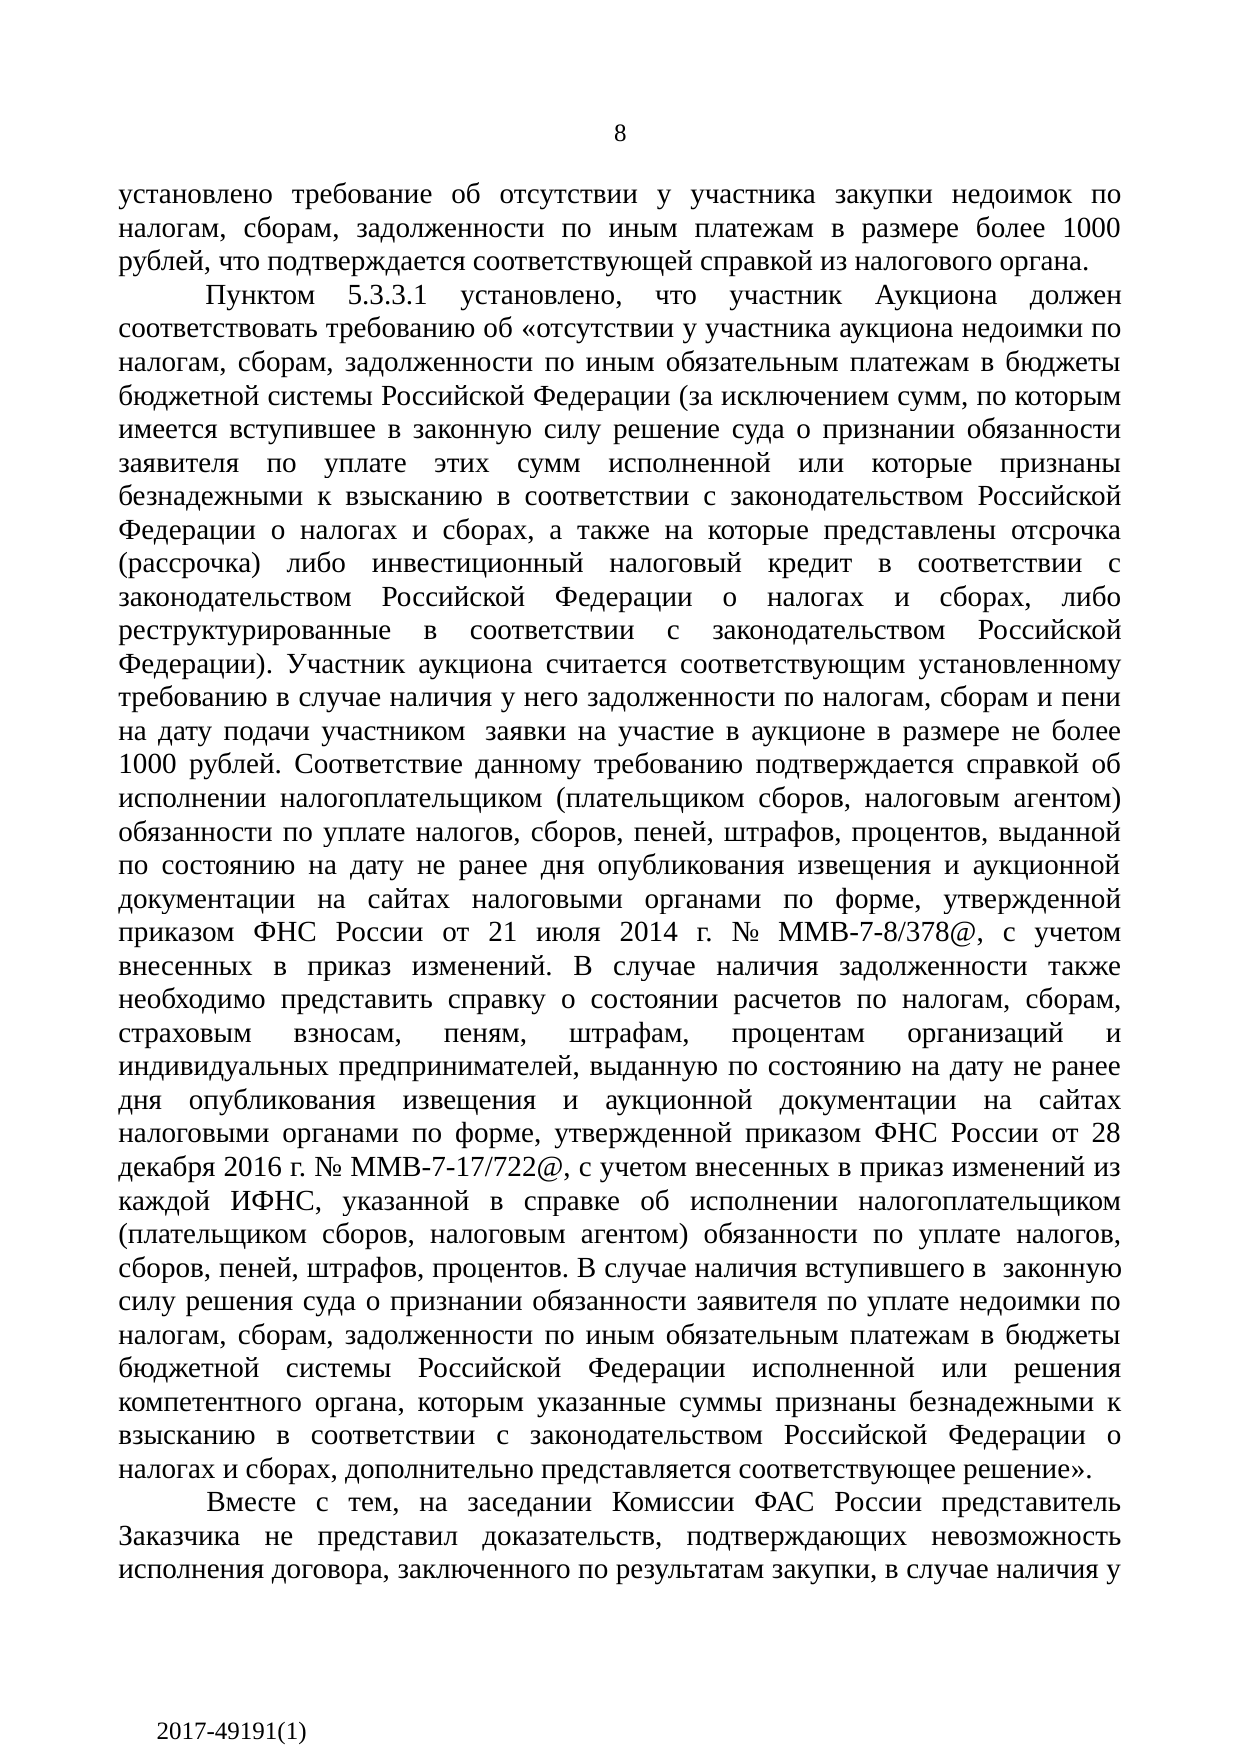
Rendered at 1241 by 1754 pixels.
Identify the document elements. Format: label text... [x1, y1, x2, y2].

text Пунктом 5.3.3.1 установлено, что участник Аукциона должен соответствовать требованию об «отсутствии у участника аукциона недоимки по налогам, сборам, задолженности по иным обязательным платежам в бюджеты бюджетной системы Российской Федерации (за исключением сумм, по которым имеется вступившее в законную силу решение суда о признании обязанности заявителя по уплате этих сумм исполненной или которые признаны безнадежными к взысканию в соответствии с законодательством Российской Федерации о налогах и сборах, а также на которые представлены отсрочка (рассрочка) либо инвестиционный налоговый кредит в соответствии с законодательством Российской Федерации о налогах и сборах, либо реструктурированные в соответствии с законодательством Российской Федерации). Участник аукциона считается соответствующим установленному требованию в случае наличия у него задолженности по налогам, сборам и пени на дату подачи участником заявки на участие в аукционе в размере не более 1000 рублей. Соответствие данному требованию подтверждается справкой об исполнении налогоплательщиком (плательщиком сборов, налоговым агентом) обязанности по уплате налогов, сборов, пеней, штрафов, процентов, выданной по состоянию на дату не ранее дня опубликования извещения и аукционной документации на сайтах налоговыми органами по форме, утвержденной приказом ФНС России от 21 июля 2014 г. № ММВ-7-8/378@, с учетом внесенных в приказ изменений. В случае наличия задолженности также необходимо представить справку о состоянии расчетов по налогам, сборам, страховым взносам, пеням, штрафам, процентам организаций и индивидуальных предпринимателей, выданную по состоянию на дату не ранее дня опубликования извещения и аукционной документации на сайтах налоговыми органами по форме, утвержденной приказом ФНС России от 28 декабря 2016 г. № ММВ-7-17/722@, с учетом внесенных в приказ изменений из каждой ИФНС, указанной в справке об исполнении налогоплательщиком (плательщиком сборов, налоговым агентом) обязанности по уплате налогов, сборов, пеней, штрафов, процентов. В случае наличия вступившего в законную силу решения суда о признании обязанности заявителя по уплате недоимки по налогам, сборам, задолженности по иным обязательным платежам в бюджеты бюджетной системы Российской Федерации исполненной или решения компетентного органа, которым указанные суммы признаны безнадежными к взысканию в соответствии с законодательством Российской Федерации о налогах и сборах, дополнительно представляется соответствующее решение». [118, 277, 1122, 1484]
text Вместе с тем, на заседании Комиссии ФАС России представитель Заказчика не представил доказательств, подтверждающих невозможность исполнения договора, заключенного по результатам закупки, в случае наличия у [118, 1484, 1122, 1585]
list установлено требование об отсутствии у участника закупки недоимок по налогам, сборам, задолженности по иным платежам в размере более 1000 рублей, что подтверждается соответствующей справкой из налогового органа. [118, 176, 1122, 277]
